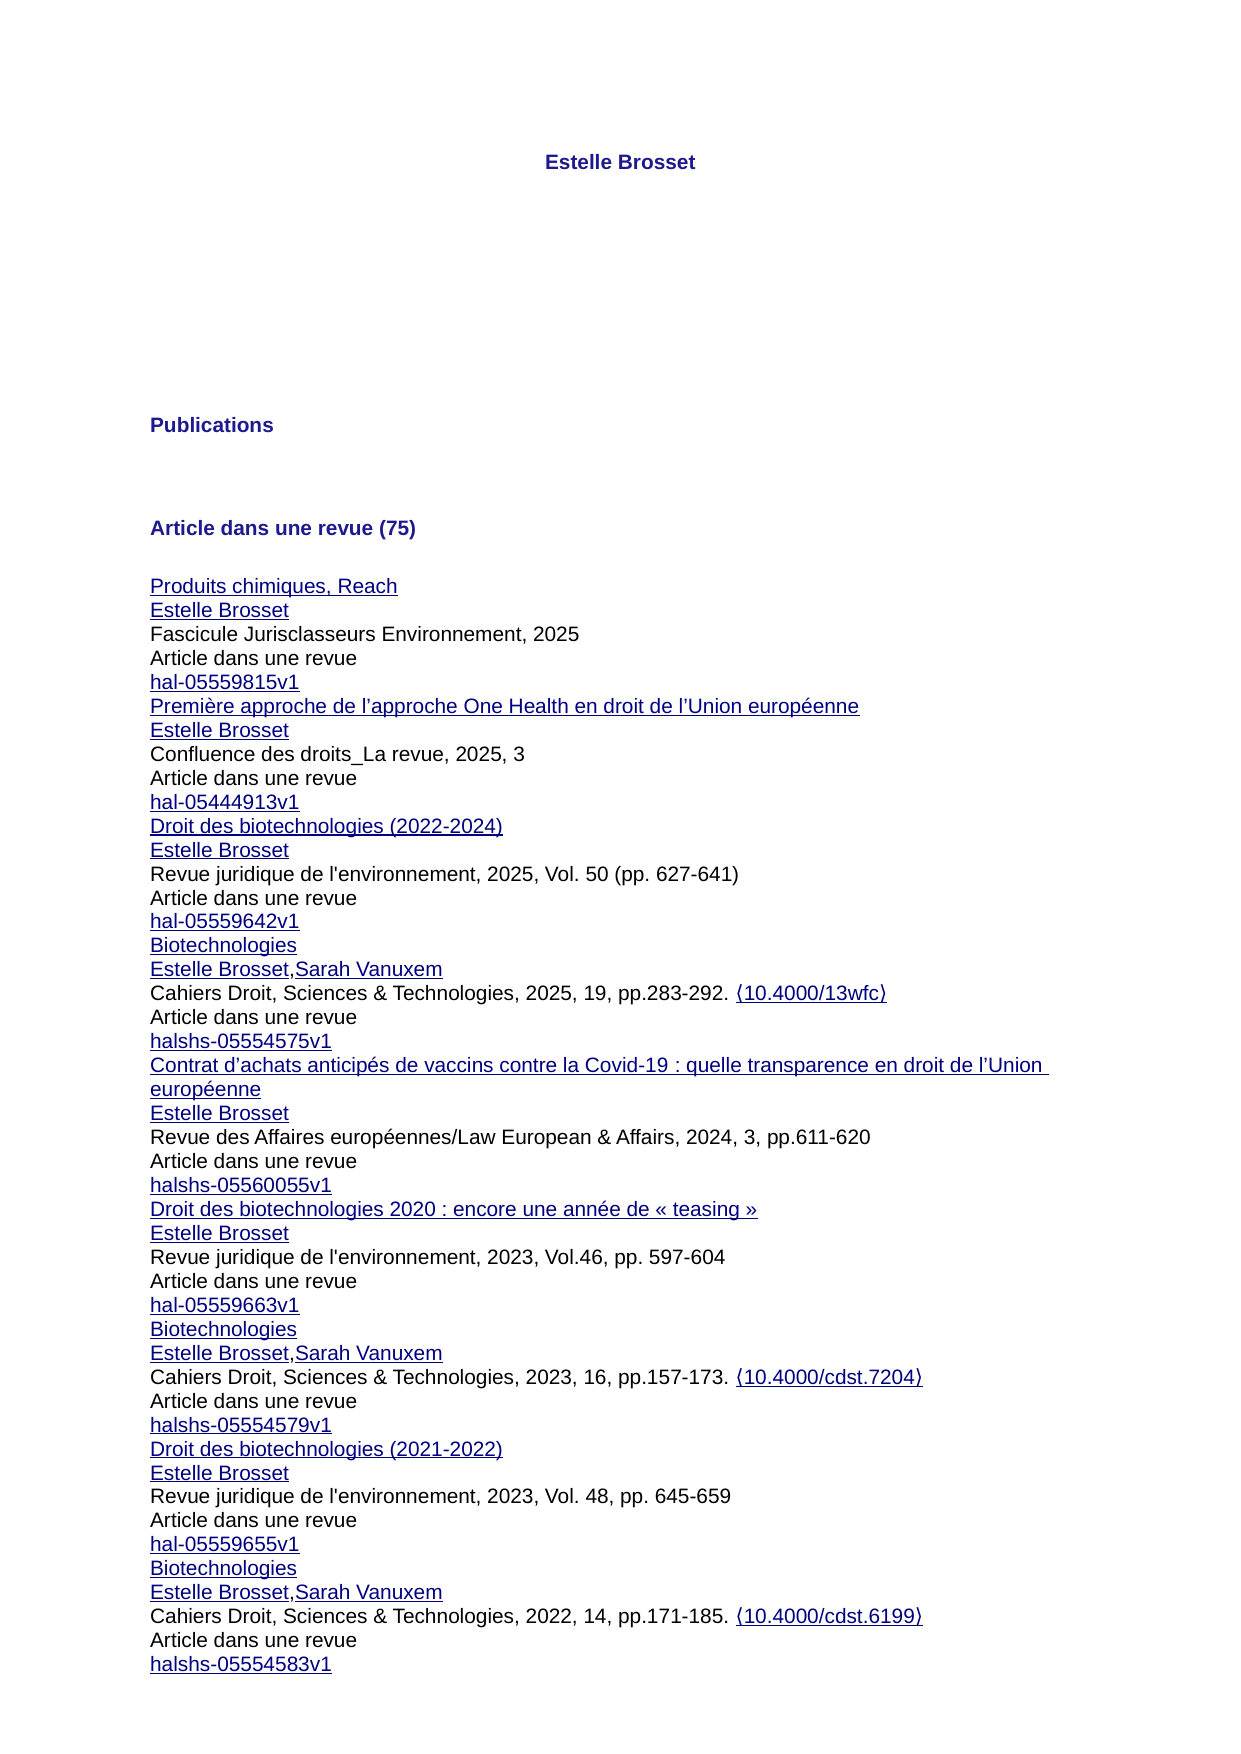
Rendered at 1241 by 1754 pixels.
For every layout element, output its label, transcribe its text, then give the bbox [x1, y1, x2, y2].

subtitle Article dans une revue (75) [150, 516, 1090, 539]
table_cell Droit des biotechnologies 2020 : encore une année de « teasing » Estelle Brosset Revue juridique de l'environnement, 2023, Vol.46, pp. 597-604 Article dans une revue hal-05559663v1 [150, 1197, 1090, 1317]
subtitle Publications [150, 412, 1090, 436]
table_cell Biotechnologies Estelle Brosset,Sarah Vanuxem Cahiers Droit, Sciences & Technologies, 2022, 14, pp.171-185. ⟨10.4000/cdst.6199⟩ Article dans une revue halshs-05554583v1 [150, 1556, 1090, 1676]
table_header Produits chimiques, Reach Estelle Brosset Fascicule Jurisclasseurs Environnement, 2025 Article dans une revue hal-05559815v1 [150, 574, 1090, 694]
table_cell Droit des biotechnologies (2022-2024) Estelle Brosset Revue juridique de l'environnement, 2025, Vol. 50 (pp. 627-641) Article dans une revue hal-05559642v1 [150, 814, 1090, 933]
table_cell Biotechnologies Estelle Brosset,Sarah Vanuxem Cahiers Droit, Sciences & Technologies, 2023, 16, pp.157-173. ⟨10.4000/cdst.7204⟩ Article dans une revue halshs-05554579v1 [150, 1317, 1090, 1436]
table_cell Droit des biotechnologies (2021-2022) Estelle Brosset Revue juridique de l'environnement, 2023, Vol. 48, pp. 645-659 Article dans une revue hal-05559655v1 [150, 1436, 1090, 1556]
table_cell Première approche de l’approche One Health en droit de l’Union européenne Estelle Brosset Confluence des droits_La revue, 2025, 3 Article dans une revue hal-05444913v1 [150, 694, 1090, 813]
table_cell Biotechnologies Estelle Brosset,Sarah Vanuxem Cahiers Droit, Sciences & Technologies, 2025, 19, pp.283-292. ⟨10.4000/13wfc⟩ Article dans une revue halshs-05554575v1 [150, 933, 1090, 1053]
table_cell Contrat d’achats anticipés de vaccins contre la Covid-19 : quelle transparence en droit de l’Union européenne Estelle Brosset Revue des Affaires européennes/Law European & Affairs, 2024, 3, pp.611-620 Article dans une revue halshs-05560055v1 [150, 1053, 1090, 1197]
subtitle Estelle Brosset [150, 150, 1090, 174]
